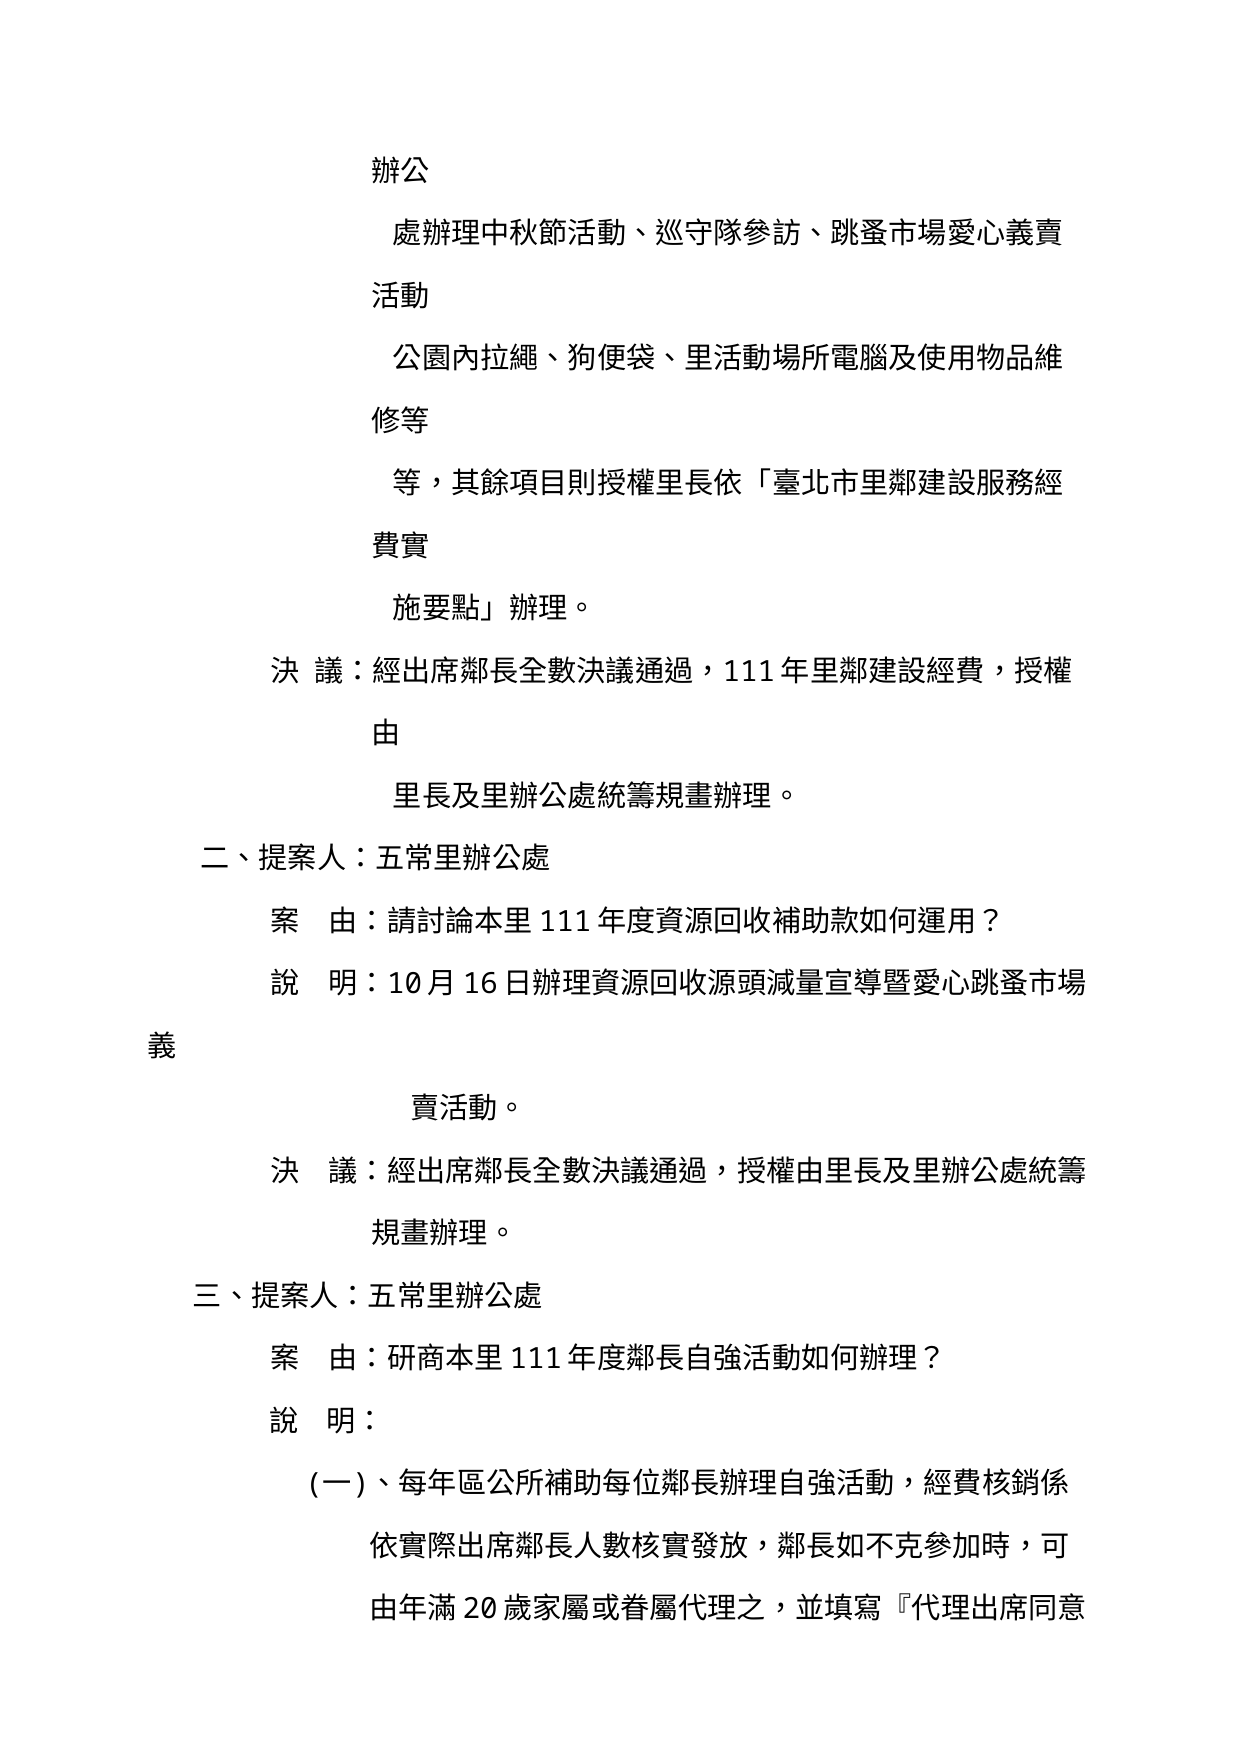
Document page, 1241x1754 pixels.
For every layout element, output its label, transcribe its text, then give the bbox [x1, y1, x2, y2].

text 等，其餘項目則授權里長依「臺北市里鄰建設服務經費實 [148, 439, 1092, 564]
text 案 由：請討論本里111年度資源回收補助款如何運用？ [148, 877, 1092, 939]
text 說 明：10月16日辦理資源回收源頭減量宣導暨愛心跳蚤市場義 [148, 939, 1092, 1064]
text 賣活動。 [148, 1064, 1092, 1127]
text 里長及里辦公處統籌規畫辦理。 [148, 752, 1092, 814]
text 三、提案人：五常里辦公處 [148, 1252, 1092, 1314]
text 二、提案人：五常里辦公處 [148, 814, 1092, 877]
text 處辦理中秋節活動、巡守隊參訪、跳蚤市場愛心義賣活動 [148, 189, 1092, 314]
text 公園內拉繩、狗便袋、里活動場所電腦及使用物品維修等 [148, 314, 1092, 439]
text (一)、每年區公所補助每位鄰長辦理自強活動，經費核銷係依實際出席鄰長人數核實發放，鄰長如不克參加時，可由年滿20歲家屬或眷屬代理之，並填寫『代理出席同意 [148, 1439, 1092, 1627]
text 案 由：研商本里111年度鄰長自強活動如何辦理？ [148, 1314, 1092, 1377]
text 辦公 [148, 127, 1092, 189]
text 施要點」辦理。 [148, 564, 1092, 627]
text 說 明： [148, 1377, 1092, 1439]
text 決 議：經出席鄰長全數決議通過，111年里鄰建設經費，授權由 [148, 627, 1092, 752]
text 決 議：經出席鄰長全數決議通過，授權由里長及里辦公處統籌規畫辦理。 [148, 1127, 1092, 1252]
